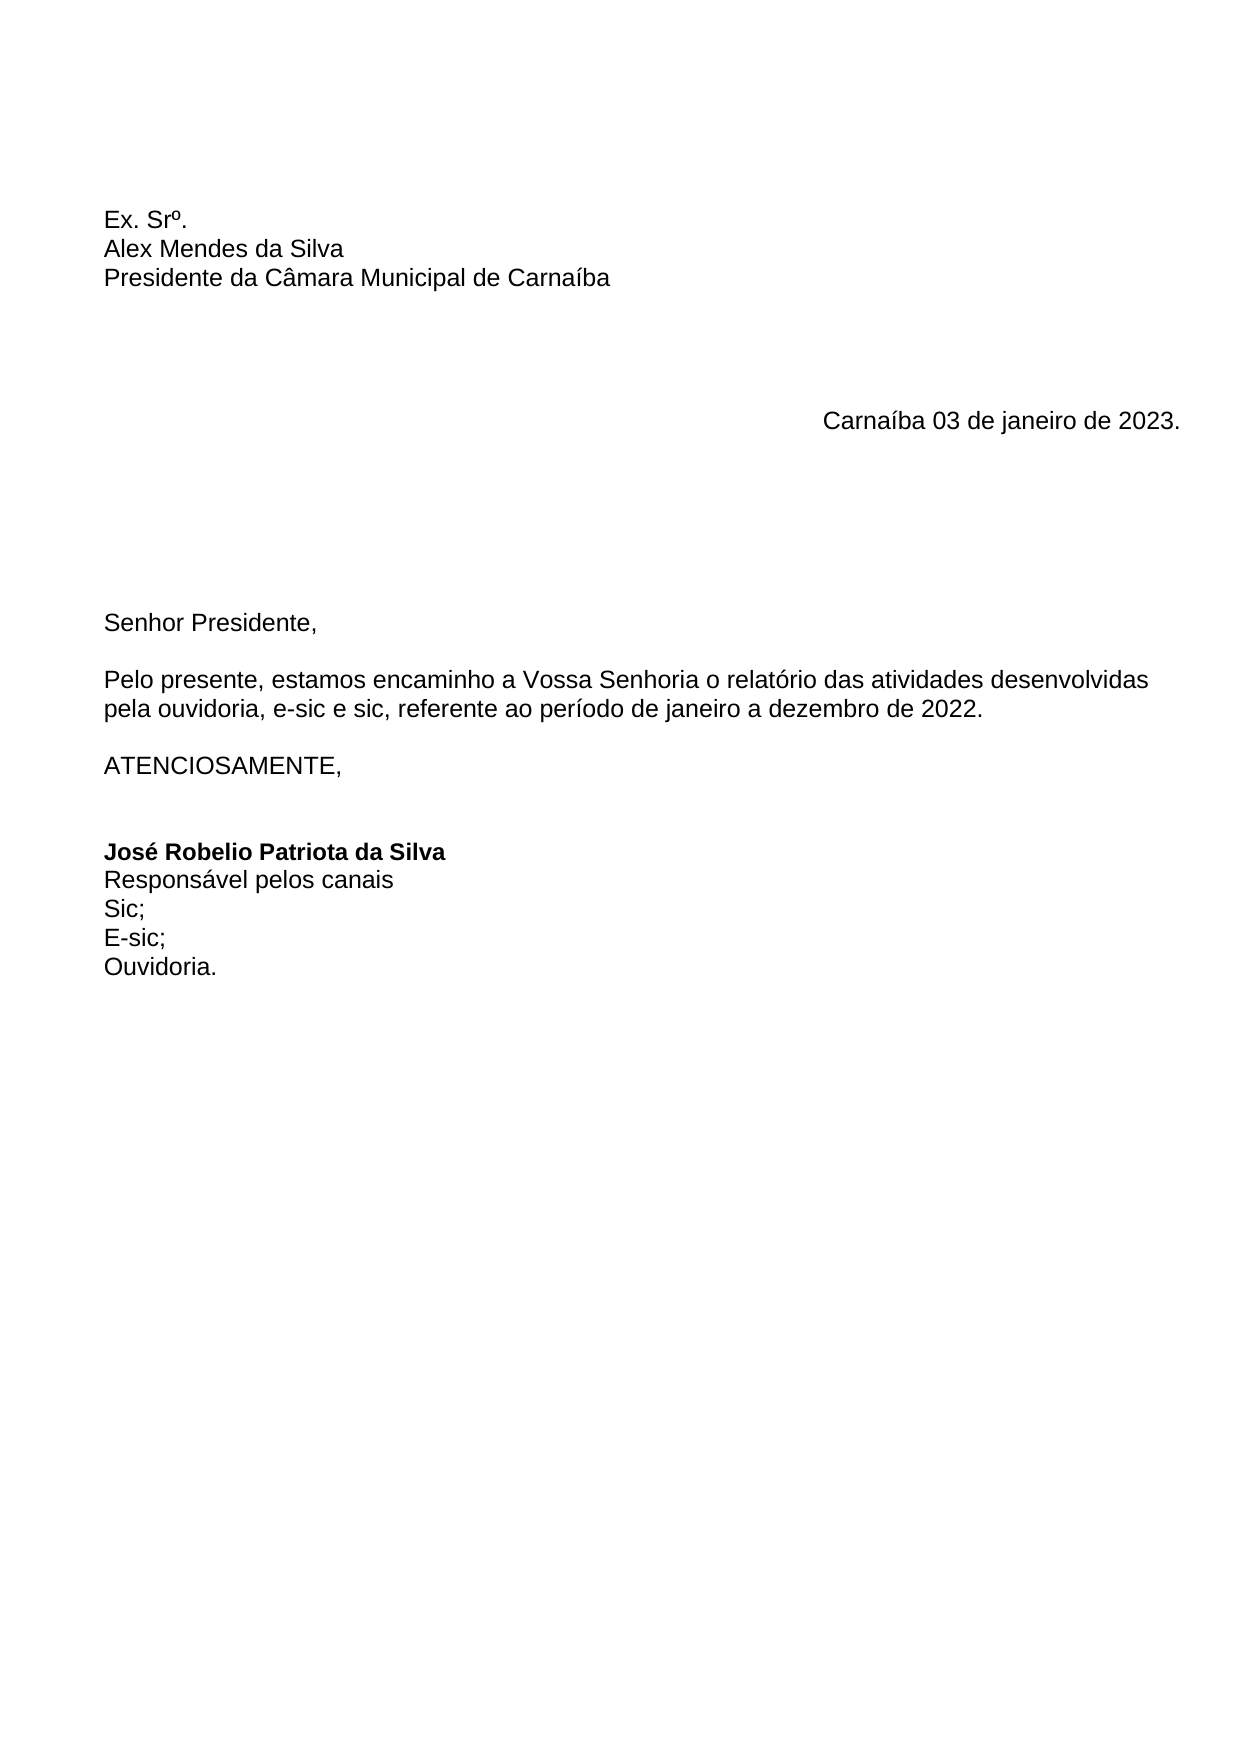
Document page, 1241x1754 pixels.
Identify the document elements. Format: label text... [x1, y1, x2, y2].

text Presidente da Câmara Municipal de Carnaíba [103, 263, 1181, 291]
text Alex Mendes da Silva [103, 234, 1181, 263]
text ATENCIOSAMENTE, [103, 751, 1181, 780]
text Carnaíba 03 de janeiro de 2023. [103, 406, 1181, 435]
text Responsável pelos canais [103, 865, 1181, 894]
text Ex. Srº. [103, 205, 1181, 234]
text E-sic; [103, 923, 1181, 951]
text Sic; [103, 894, 1181, 923]
text Pelo presente, estamos encaminho a Vossa Senhoria o relatório das atividades desenvolvidas pela ouvidoria, e-sic e sic, referente ao período de janeiro a dezembro de 2022. [103, 665, 1181, 723]
text José Robelio Patriota da Silva [103, 838, 1181, 865]
text Ouvidoria. [103, 951, 1181, 980]
text Senhor Presidente, [103, 608, 1181, 636]
